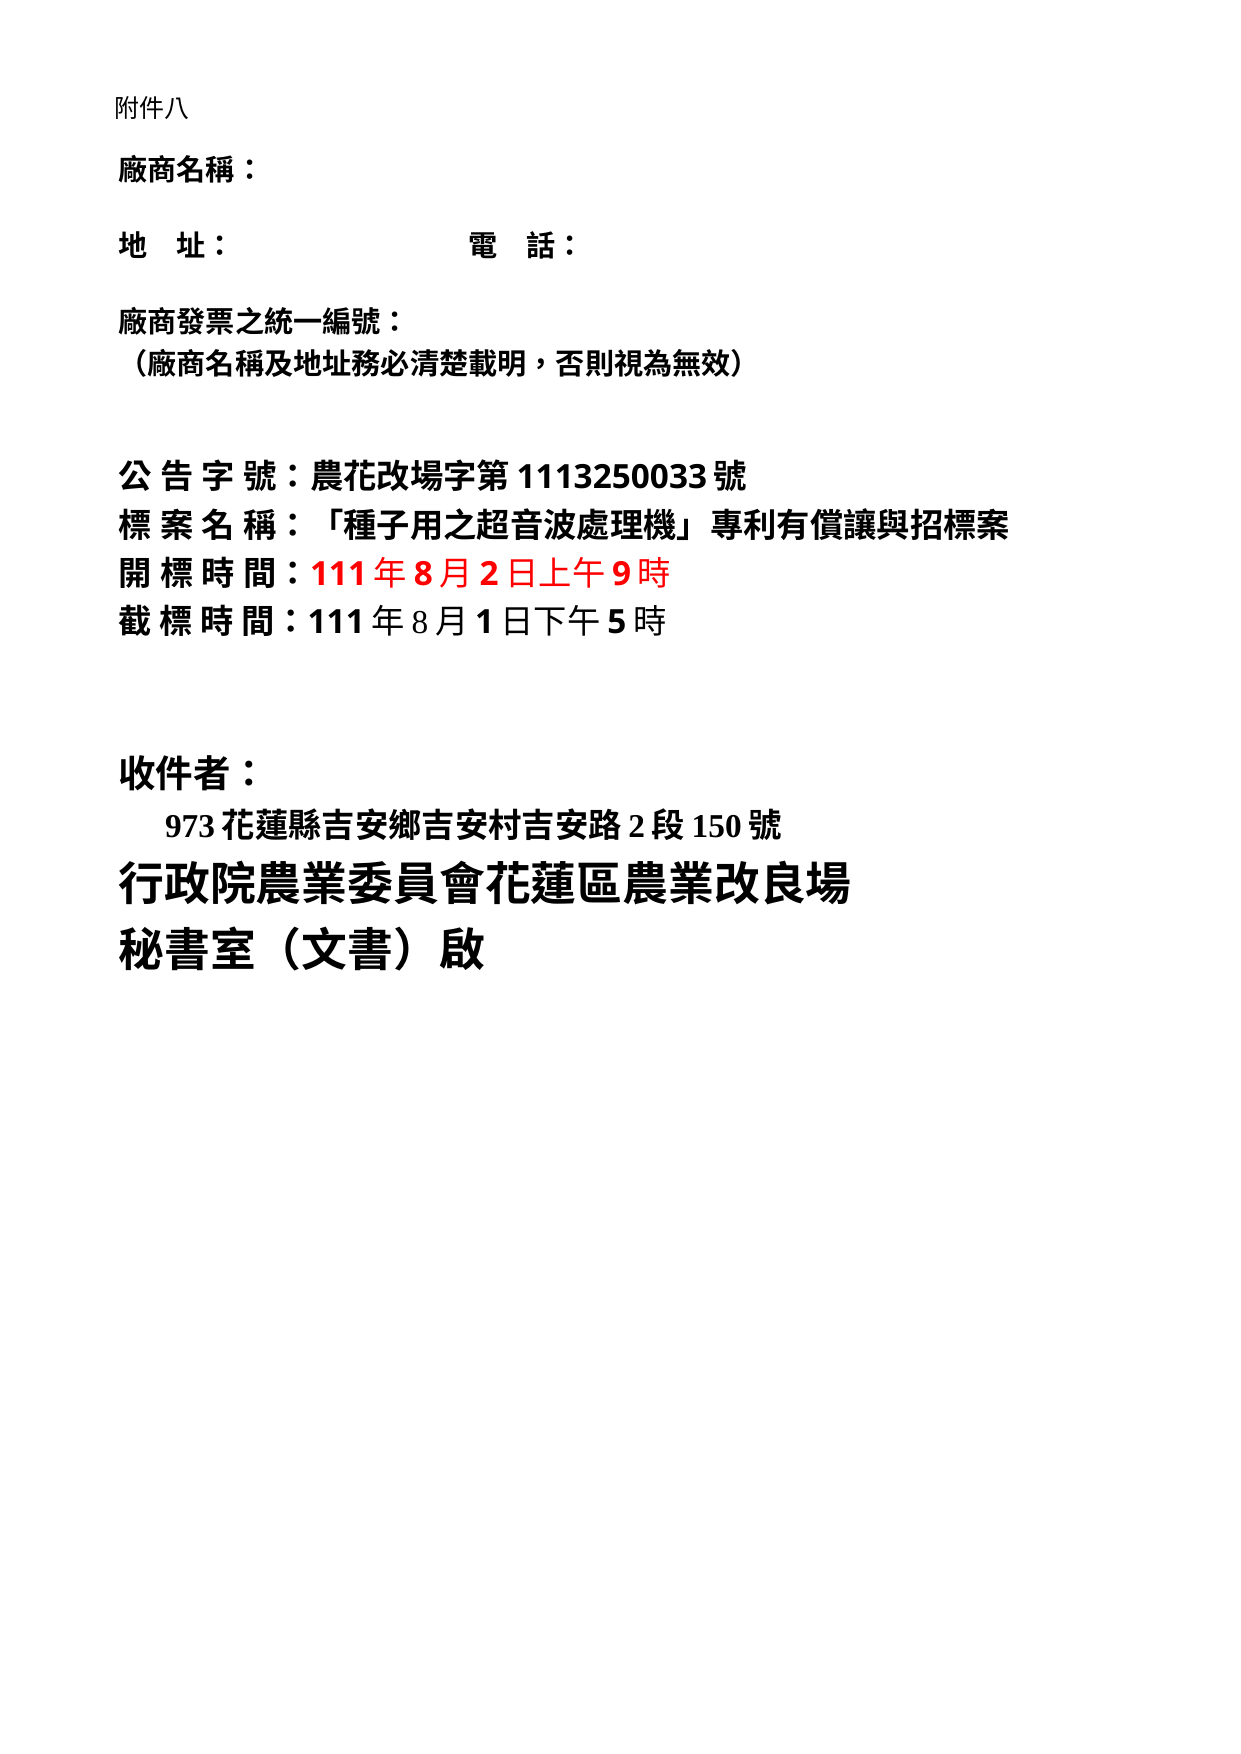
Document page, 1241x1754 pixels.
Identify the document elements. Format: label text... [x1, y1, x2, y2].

text 廠商發票之統一編號： [118, 298, 1122, 341]
text 截 標 時 間：111年8月1日下午5時 [118, 595, 1122, 644]
text 地 址： 電 話： [118, 223, 1122, 265]
text 公 告 字 號：農花改場字第1113250033號 [118, 450, 1122, 499]
text 廠商名稱： [118, 147, 1122, 189]
text （廠商名稱及地址務必清楚載明，否則視為無效） [118, 341, 1122, 383]
text 開 標 時 間：111年8月2日上午9時 [118, 547, 1122, 595]
text 秘書室（文書）啟 [118, 913, 1122, 979]
text 標 案 名 稱：「種子用之超音波處理機」專利有償讓與招標案 [118, 499, 1122, 547]
text 973花蓮縣吉安鄉吉安村吉安路2段150號 [118, 799, 1122, 847]
text 行政院農業委員會花蓮區農業改良場 [118, 847, 1122, 913]
text 收件者： [118, 744, 1122, 799]
text 附件八 [114, 88, 197, 124]
